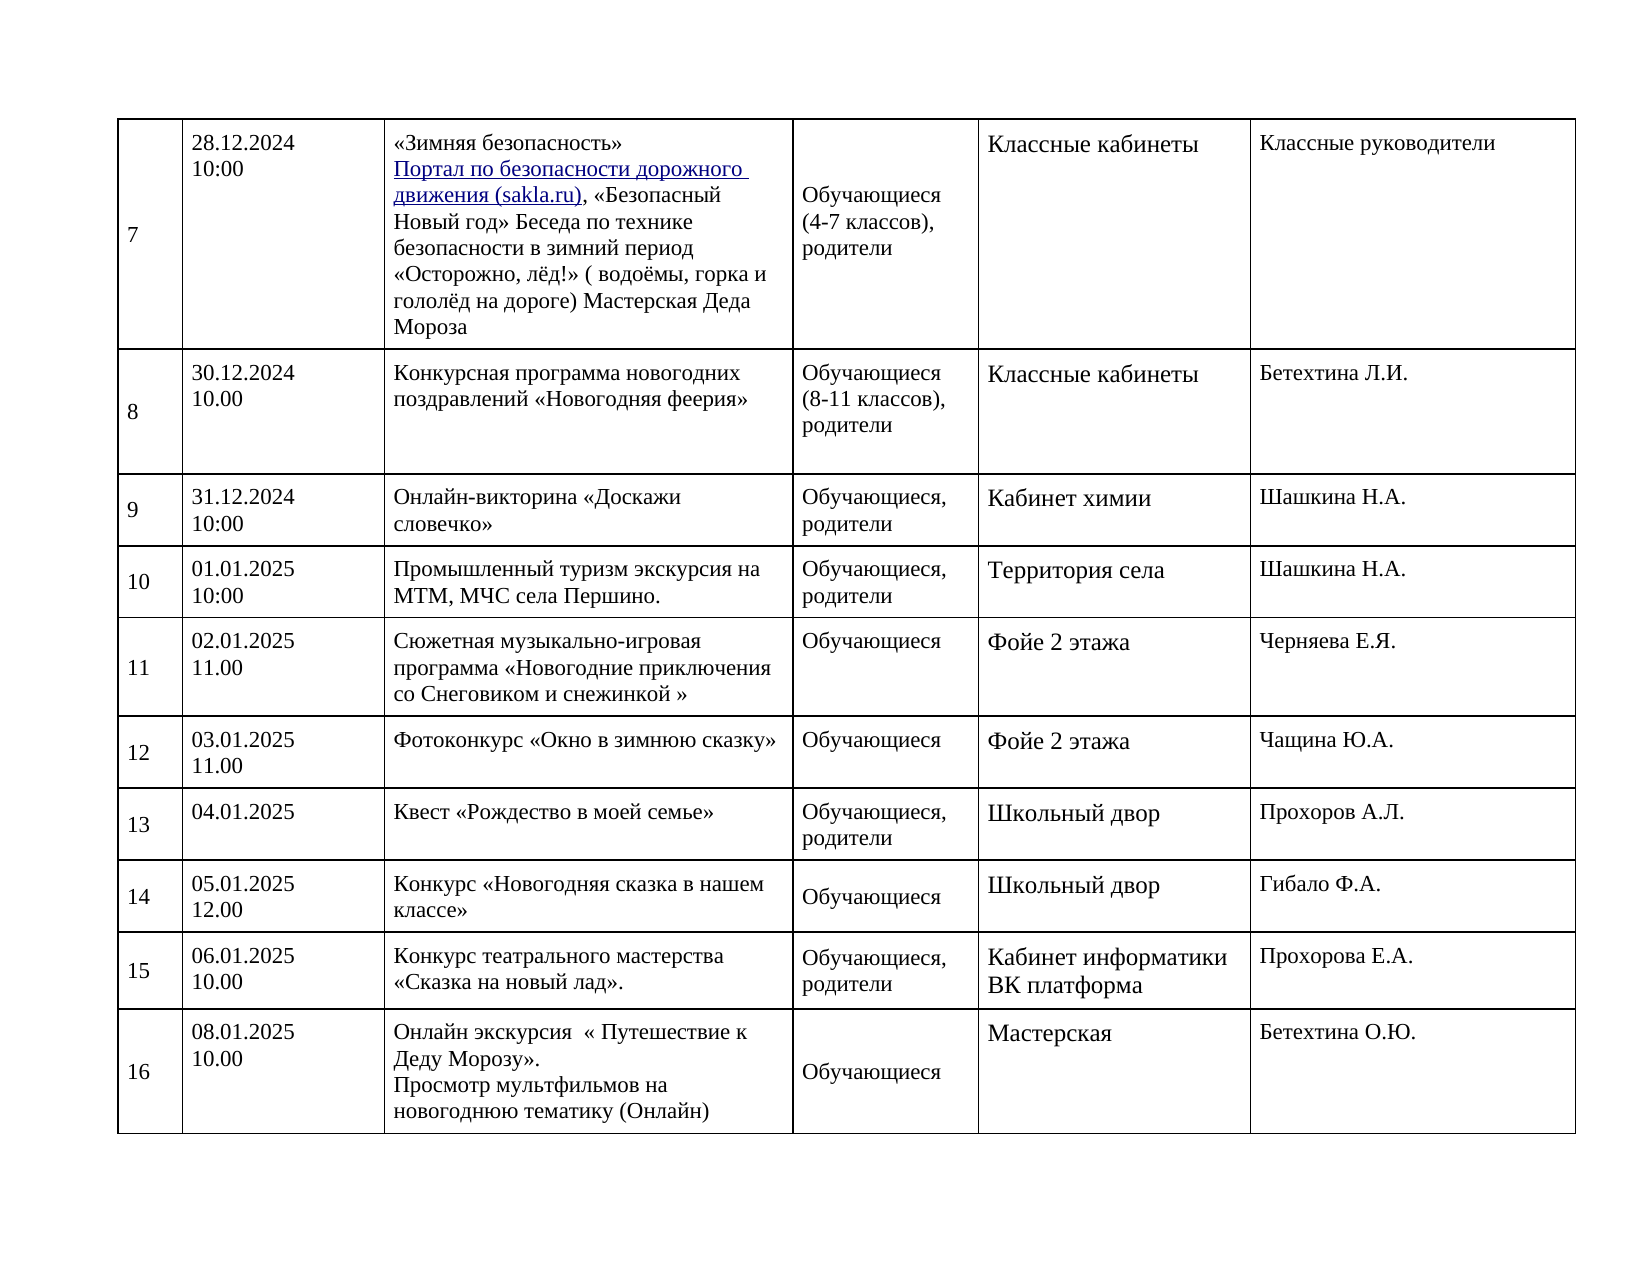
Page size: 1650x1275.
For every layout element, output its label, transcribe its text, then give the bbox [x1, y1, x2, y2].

table_cell Бетехтина О.Ю. [1251, 1010, 1575, 1133]
table_cell Обучающиеся [794, 861, 978, 931]
table_cell Обучающиеся, родители [794, 789, 978, 859]
table_cell Обучающиеся, родители [794, 933, 978, 1008]
table_cell Конкурс театрального мастерства «Сказка на новый лад». [385, 933, 792, 1008]
table_cell Обучающиеся (8-11 классов), родители [794, 350, 978, 473]
table_cell 8 [119, 350, 182, 473]
table_cell 04.01.2025 [183, 789, 384, 859]
table_cell 15 [119, 933, 182, 1008]
table_cell Школьный двор [979, 861, 1250, 931]
table_cell Промышленный туризм экскурсия на МТМ, МЧС села Першино. [385, 547, 792, 617]
table_cell Фойе 2 этажа [979, 618, 1250, 715]
table_cell Чащина Ю.А. [1251, 717, 1575, 787]
table_cell 28.12.2024 10:00 [183, 120, 384, 348]
table_cell Обучающиеся, родители [794, 475, 978, 545]
table_cell Онлайн экскурсия « Путешествие к Деду Морозу». Просмотр мультфильмов на новогоднюю тематику (Онлайн) [385, 1010, 792, 1133]
table_cell Кабинет информатики ВК платформа [979, 933, 1250, 1008]
table_cell Школьный двор [979, 789, 1250, 859]
table_cell Шашкина Н.А. [1251, 547, 1575, 617]
table_cell 01.01.2025 10:00 [183, 547, 384, 617]
table_cell Конкурсная программа новогодних поздравлений «Новогодняя феерия» [385, 350, 792, 473]
table_cell 06.01.2025 10.00 [183, 933, 384, 1008]
table_cell Фотоконкурс «Окно в зимнюю сказку» [385, 717, 792, 787]
table_cell 16 [119, 1010, 182, 1133]
table_cell 9 [119, 475, 182, 545]
table_cell Прохорова Е.А. [1251, 933, 1575, 1008]
table_cell Классные кабинеты [979, 120, 1250, 348]
table_cell 31.12.2024 10:00 [183, 475, 384, 545]
table_cell Черняева Е.Я. [1251, 618, 1575, 715]
table_cell Онлайн-викторина «Доскажи словечко» [385, 475, 792, 545]
table_cell Кабинет химии [979, 475, 1250, 545]
table_cell Прохоров А.Л. [1251, 789, 1575, 859]
table_cell 12 [119, 717, 182, 787]
table_cell Квест «Рождество в моей семье» [385, 789, 792, 859]
table_cell «Зимняя безопасность» Портал по безопасности дорожного движения (sakla.ru), «Безопасный Новый год» Беседа по технике безопасности в зимний период «Осторожно, лёд!» ( водоёмы, горка и гололёд на дороге) Мастерская Деда Мороза [385, 120, 792, 348]
table_cell 13 [119, 789, 182, 859]
table_cell 7 [119, 120, 182, 348]
table_cell 11 [119, 618, 182, 715]
table_cell Обучающиеся, родители [794, 547, 978, 617]
table_cell Сюжетная музыкально-игровая программа «Новогодние приключения со Снеговиком и снежинкой » [385, 618, 792, 715]
table_cell 03.01.2025 11.00 [183, 717, 384, 787]
table_cell Мастерская [979, 1010, 1250, 1133]
table_cell Классные руководители [1251, 120, 1575, 348]
table_cell 10 [119, 547, 182, 617]
table_cell Фойе 2 этажа [979, 717, 1250, 787]
table_cell 08.01.2025 10.00 [183, 1010, 384, 1133]
table_cell Гибало Ф.А. [1251, 861, 1575, 931]
table_cell 14 [119, 861, 182, 931]
table_cell Классные кабинеты [979, 350, 1250, 473]
table_cell Обучающиеся [794, 717, 978, 787]
table_cell Шашкина Н.А. [1251, 475, 1575, 545]
table_cell Обучающиеся [794, 618, 978, 715]
table_cell Бетехтина Л.И. [1251, 350, 1575, 473]
table_cell 05.01.2025 12.00 [183, 861, 384, 931]
table_cell Территория села [979, 547, 1250, 617]
table_cell Обучающиеся (4-7 классов), родители [794, 120, 978, 348]
table_cell Конкурс «Новогодняя сказка в нашем классе» [385, 861, 792, 931]
table_cell 30.12.2024 10.00 [183, 350, 384, 473]
table_cell 02.01.2025 11.00 [183, 618, 384, 715]
table_cell Обучающиеся [794, 1010, 978, 1133]
